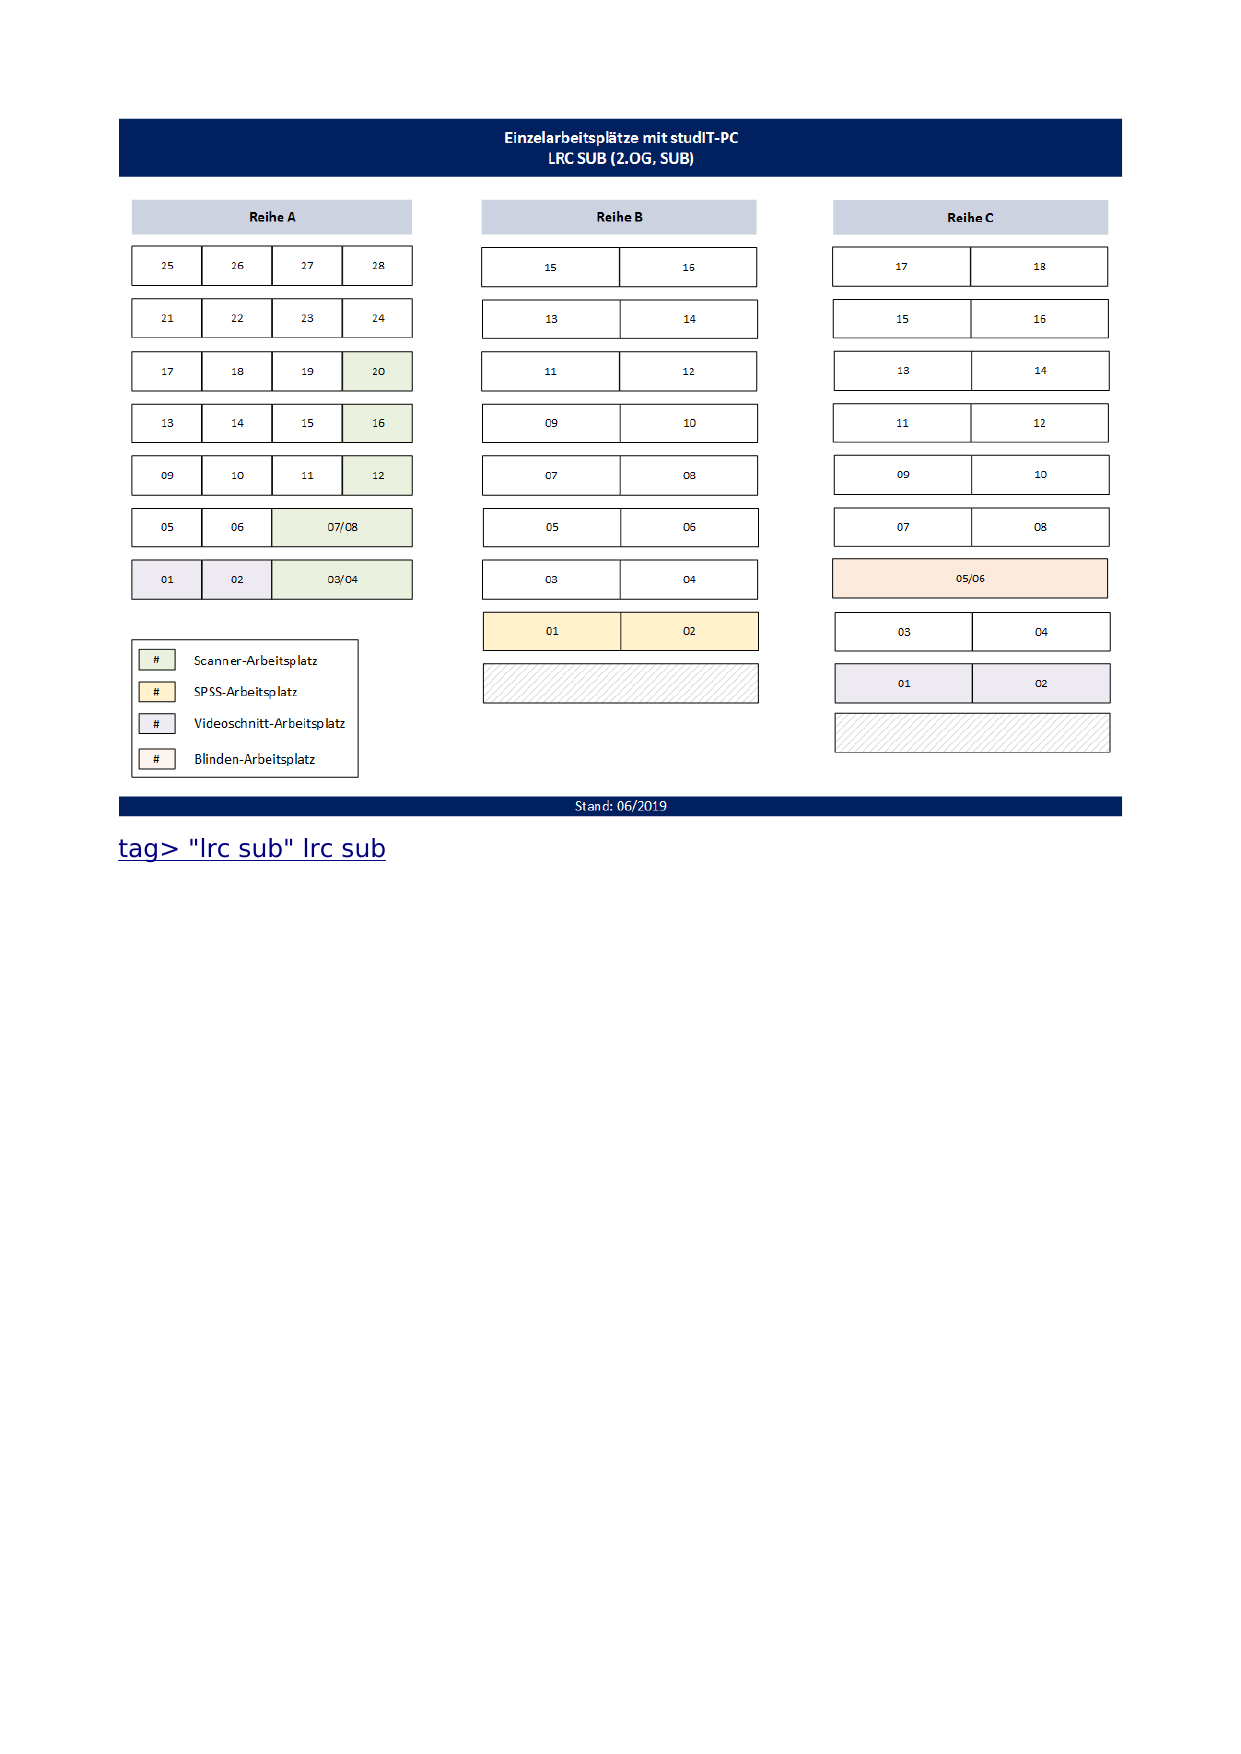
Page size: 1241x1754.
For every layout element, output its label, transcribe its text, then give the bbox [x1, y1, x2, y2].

text tag> "lrc sub" lrc sub [118, 834, 1122, 864]
picture [118, 118, 1123, 822]
